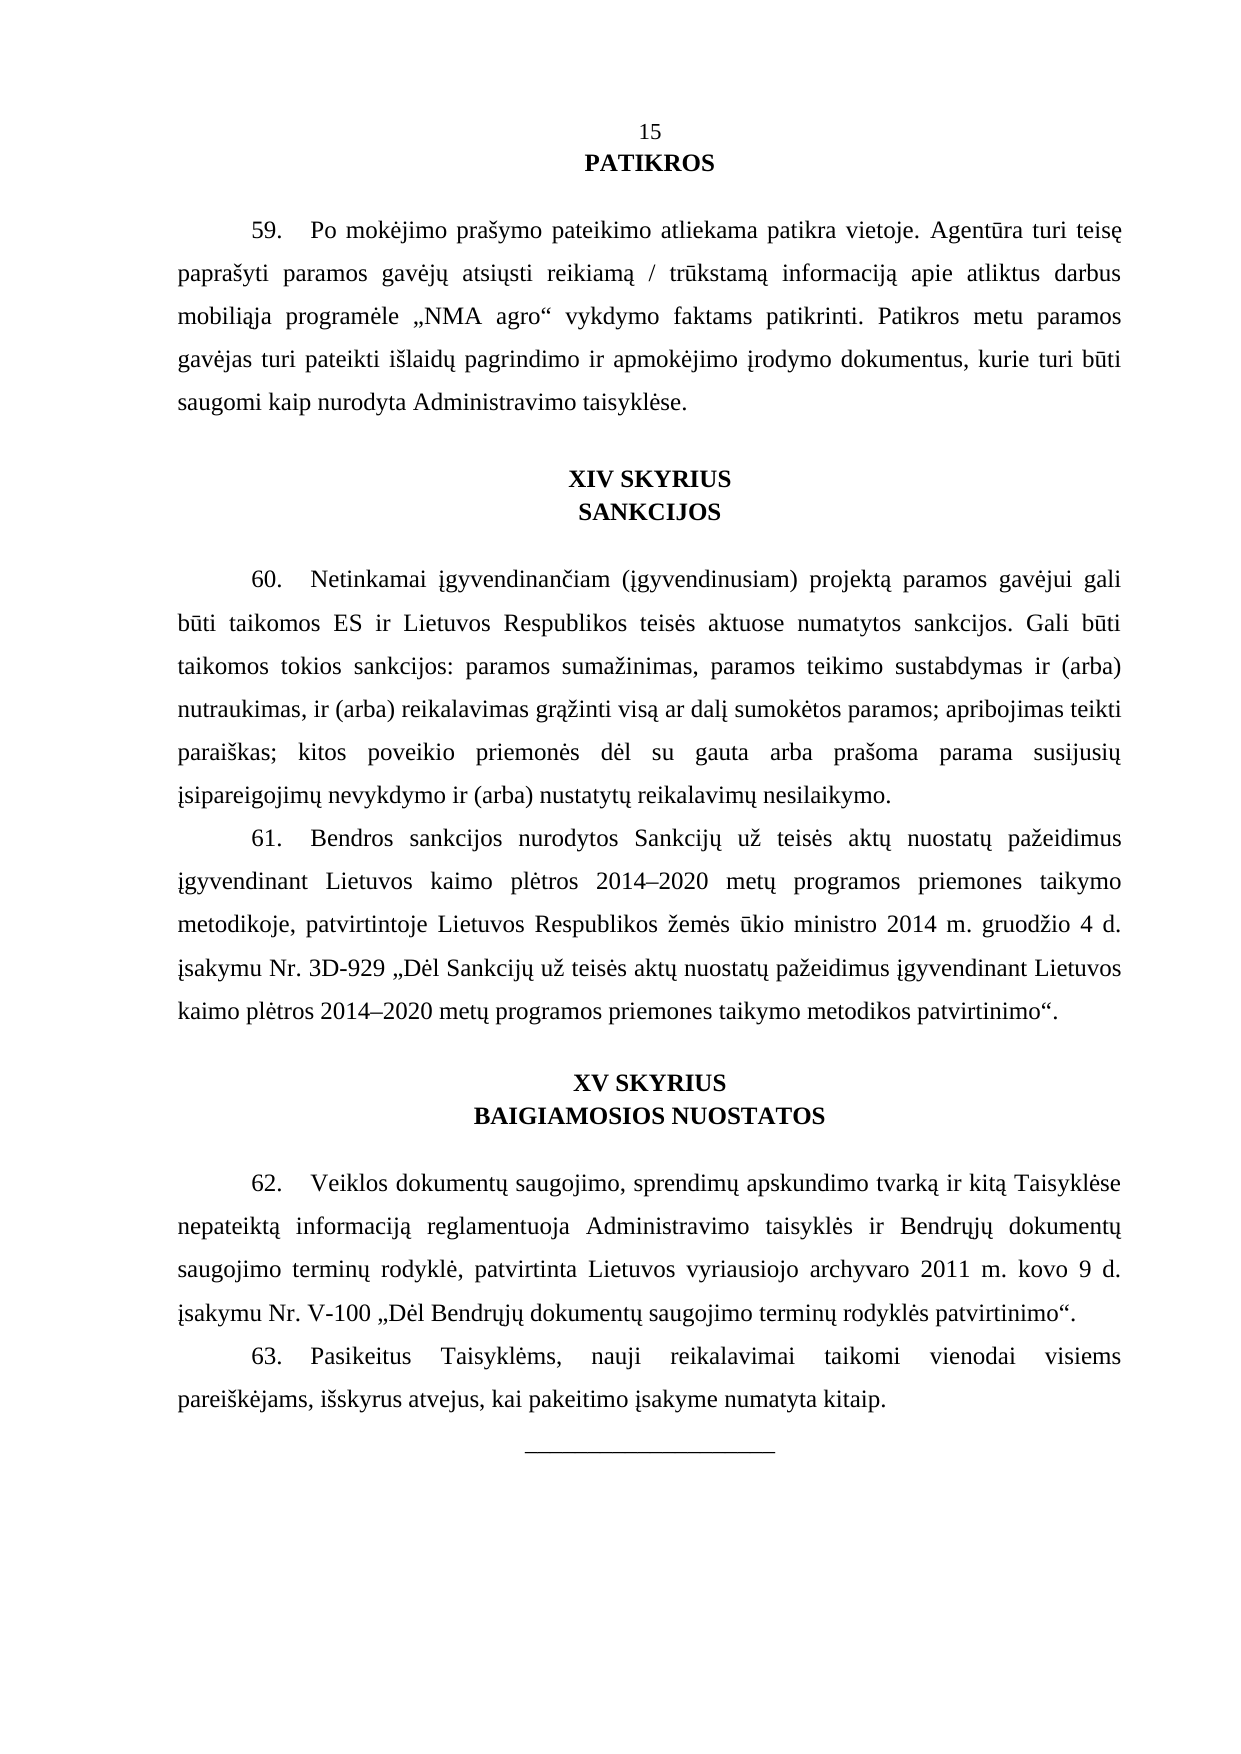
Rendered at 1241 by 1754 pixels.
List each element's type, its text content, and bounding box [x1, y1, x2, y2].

text 61. Bendros sankcijos nurodytos Sankcijų už teisės aktų nuostatų pažeidimus įgyvendinant Lietuvos kaimo plėtros 2014–2020 metų programos priemones taikymo metodikoje, patvirtintoje Lietuvos Respublikos žemės ūkio ministro 2014 m. gruodžio 4 d. įsakymu Nr. 3D-929 „Dėl Sankcijų už teisės aktų nuostatų pažeidimus įgyvendinant Lietuvos kaimo plėtros 2014–2020 metų programos priemones taikymo metodikos patvirtinimo“. [177, 823, 1122, 1024]
text XV SKYRIUS [177, 1068, 1122, 1096]
text XIV SKYRIUS [177, 464, 1122, 493]
text 62. Veiklos dokumentų saugojimo, sprendimų apskundimo tvarką ir kitą Taisyklėse nepateiktą informaciją reglamentuoja Administravimo taisyklės ir Bendrųjų dokumentų saugojimo terminų rodyklė, patvirtinta Lietuvos vyriausiojo archyvaro 2011 m. kovo 9 d. įsakymu Nr. V-100 „Dėl Bendrųjų dokumentų saugojimo terminų rodyklės patvirtinimo“. [177, 1168, 1122, 1326]
text PATIKROS [177, 148, 1122, 176]
text 63. Pasikeitus Taisyklėms, nauji reikalavimai taikomi vienodai visiems pareiškėjams, išskyrus atvejus, kai pakeitimo įsakyme numatyta kitaip. [177, 1341, 1122, 1413]
text BAIGIAMOSIOS NUOSTATOS [177, 1101, 1122, 1130]
text ____________________ [177, 1427, 1122, 1456]
text SANKCIJOS [177, 497, 1122, 526]
text 59. Po mokėjimo prašymo pateikimo atliekama patikra vietoje. Agentūra turi teisę paprašyti paramos gavėjų atsiųsti reikiamą / trūkstamą informaciją apie atliktus darbus mobiliąja programėle „NMA agro“ vykdymo faktams patikrinti. Patikros metu paramos gavėjas turi pateikti išlaidų pagrindimo ir apmokėjimo įrodymo dokumentus, kurie turi būti saugomi kaip nurodyta Administravimo taisyklėse. [177, 215, 1122, 416]
text 60. Netinkamai įgyvendinančiam (įgyvendinusiam) projektą paramos gavėjui gali būti taikomos ES ir Lietuvos Respublikos teisės aktuose numatytos sankcijos. Gali būti taikomos tokios sankcijos: paramos sumažinimas, paramos teikimo sustabdymas ir (arba) nutraukimas, ir (arba) reikalavimas grąžinti visą ar dalį sumokėtos paramos; apribojimas teikti paraiškas; kitos poveikio priemonės dėl su gauta arba prašoma parama susijusių įsipareigojimų nevykdymo ir (arba) nustatytų reikalavimų nesilaikymo. [177, 564, 1122, 809]
